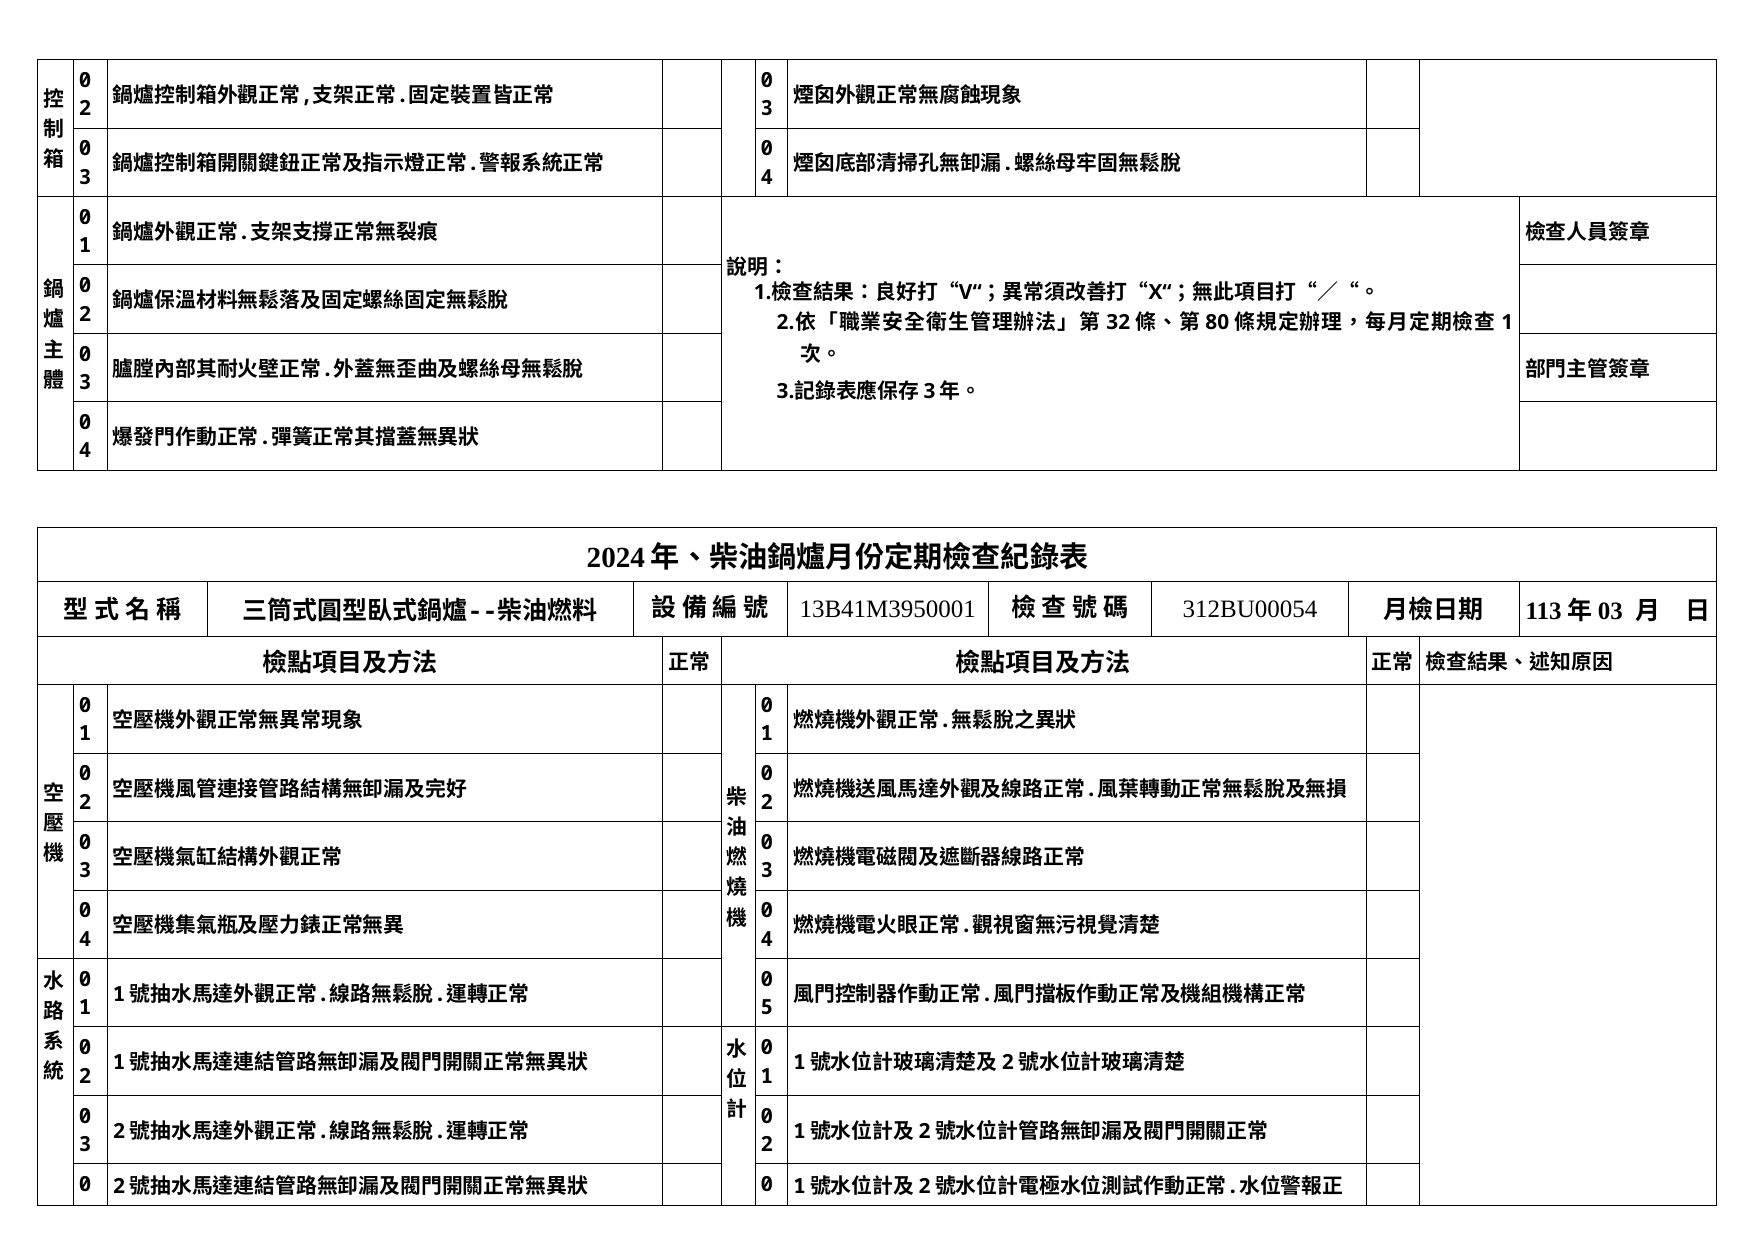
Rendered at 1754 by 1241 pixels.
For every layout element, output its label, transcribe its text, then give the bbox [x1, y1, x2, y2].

table_cell [1367, 129, 1419, 196]
table_cell [663, 822, 721, 889]
table_cell 02 [74, 754, 107, 821]
table_cell 說明： 1.檢查結果：良好打“V“；異常須改善打“X“；無此項目打“／“。 2.依「職業安全衛生管理辦法」第32條、第80條規定辦理，每月定期檢查1次。 3.記錄表應保存3年。 [722, 197, 1519, 470]
table_cell 鍋爐控制箱外觀正常,支架正常.固定裝置皆正常 [108, 60, 662, 127]
table_cell [1367, 822, 1419, 889]
table_cell 柴油燃燒機 [722, 685, 755, 1026]
table_cell 02 [74, 265, 107, 333]
table_cell 01 [74, 197, 107, 264]
table_cell [663, 959, 721, 1026]
table_cell 風門控制器作動正常.風門擋板作動正常及機組機構正常 [788, 959, 1366, 1026]
table_cell [1367, 1096, 1419, 1163]
table_cell 鍋爐控制箱開關鍵鈕正常及指示燈正常.警報系統正常 [108, 129, 662, 196]
table_cell [663, 402, 721, 470]
table_cell 檢點項目及方法 [722, 637, 1366, 684]
table_cell [1367, 891, 1419, 958]
table_cell [1367, 1027, 1419, 1095]
table_cell [663, 1164, 721, 1205]
table_cell [663, 1027, 721, 1095]
table_cell 型 式 名 稱 [38, 582, 207, 636]
table_cell [663, 129, 721, 196]
table_cell 鍋爐外觀正常.支架支撐正常無裂痕 [108, 197, 662, 264]
table_cell 燃燒機送風馬達外觀及線路正常.風葉轉動正常無鬆脫及無損 [788, 754, 1366, 821]
table_cell [663, 1096, 721, 1163]
table_cell 03 [74, 1096, 107, 1163]
table_cell 鍋爐主體 [38, 197, 73, 470]
table_cell 02 [74, 60, 107, 127]
table_cell 水位計 [722, 1027, 755, 1205]
table_cell [1367, 685, 1419, 753]
table_cell 設 備 編 號 [634, 582, 787, 636]
table_cell [1520, 402, 1716, 470]
table_cell 三筒式圓型臥式鍋爐--柴油燃料 [208, 582, 633, 636]
table_cell [663, 754, 721, 821]
table_cell 空壓機風管連接管路結構無卸漏及完好 [108, 754, 662, 821]
table_cell 01 [756, 1027, 787, 1095]
table_cell 312BU00054 [1152, 582, 1348, 636]
table_header 2024年、柴油鍋爐月份定期檢查紀錄表 [38, 528, 1716, 581]
table_cell 113 年03 月 日 [1520, 582, 1716, 636]
table_cell 部門主管簽章 [1520, 334, 1716, 401]
table_cell [663, 891, 721, 958]
table_cell 03 [756, 60, 787, 127]
table_cell 檢查結果、述知原因 [1420, 637, 1716, 684]
table_cell 空壓機外觀正常無異常現象 [108, 685, 662, 753]
table_cell 燃燒機外觀正常.無鬆脫之異狀 [788, 685, 1366, 753]
table_cell 控制箱 [38, 60, 73, 196]
table_cell 煙囟底部清掃孔無卸漏.螺絲母牢固無鬆脫 [788, 129, 1366, 196]
table_cell 1號水位計玻璃清楚及2號水位計玻璃清楚 [788, 1027, 1366, 1095]
table_cell 03 [756, 822, 787, 889]
table_cell 0 [756, 1164, 787, 1205]
table_cell 01 [756, 685, 787, 753]
table_cell [663, 685, 721, 753]
table_cell [663, 265, 721, 333]
table_cell [1367, 959, 1419, 1026]
table_cell [1367, 1164, 1419, 1205]
table_cell 04 [74, 891, 107, 958]
table_cell [1420, 685, 1716, 1205]
table_cell 1號水位計及2號水位計管路無卸漏及閥門開關正常 [788, 1096, 1366, 1163]
table_cell 03 [74, 129, 107, 196]
table_cell 空壓機 [38, 685, 73, 958]
table_cell [663, 197, 721, 264]
table_cell [663, 334, 721, 401]
table_cell 03 [74, 334, 107, 401]
table_cell 空壓機集氣瓶及壓力錶正常無異 [108, 891, 662, 958]
table_cell 正常 [1367, 637, 1419, 684]
table_cell 04 [756, 129, 787, 196]
table_cell 01 [74, 959, 107, 1026]
table_cell 煙囟外觀正常無腐蝕現象 [788, 60, 1366, 127]
table_cell 2號抽水馬達連結管路無卸漏及閥門開關正常無異狀 [108, 1164, 662, 1205]
table_cell 05 [756, 959, 787, 1026]
table_cell 空壓機氣缸結構外觀正常 [108, 822, 662, 889]
table_cell 燃燒機電火眼正常.觀視窗無污視覺清楚 [788, 891, 1366, 958]
table_cell 02 [756, 754, 787, 821]
table_cell 1號抽水馬達外觀正常.線路無鬆脫.運轉正常 [108, 959, 662, 1026]
table_cell 02 [74, 1027, 107, 1095]
table_cell 臚膛內部其耐火壁正常.外蓋無歪曲及螺絲母無鬆脫 [108, 334, 662, 401]
table_cell [1520, 265, 1716, 333]
table_cell 2號抽水馬達外觀正常.線路無鬆脫.運轉正常 [108, 1096, 662, 1163]
table_cell 檢查人員簽章 [1520, 197, 1716, 264]
table_cell 03 [74, 822, 107, 889]
table_cell 鍋爐保溫材料無鬆落及固定螺絲固定無鬆脫 [108, 265, 662, 333]
table_cell 檢點項目及方法 [38, 637, 662, 684]
table_cell 水路系統 [38, 959, 73, 1205]
table_cell 正常 [663, 637, 721, 684]
table_cell 月檢日期 [1349, 582, 1519, 636]
table_cell 燃燒機電磁閥及遮斷器線路正常 [788, 822, 1366, 889]
table_cell 13B41M3950001 [788, 582, 988, 636]
table_cell 1號水位計及2號水位計電極水位測試作動正常.水位警報正 [788, 1164, 1366, 1205]
table_cell 0 [74, 1164, 107, 1205]
table_cell 1號抽水馬達連結管路無卸漏及閥門開關正常無異狀 [108, 1027, 662, 1095]
table_cell [1367, 754, 1419, 821]
table_cell 02 [756, 1096, 787, 1163]
table_cell 爆發門作動正常.彈簧正常其擋蓋無異狀 [108, 402, 662, 470]
table_cell 01 [74, 685, 107, 753]
table_cell 04 [74, 402, 107, 470]
table_cell [1367, 60, 1419, 127]
table_cell 檢 查 號 碼 [989, 582, 1151, 636]
table_cell [663, 60, 721, 127]
table_cell 04 [756, 891, 787, 958]
